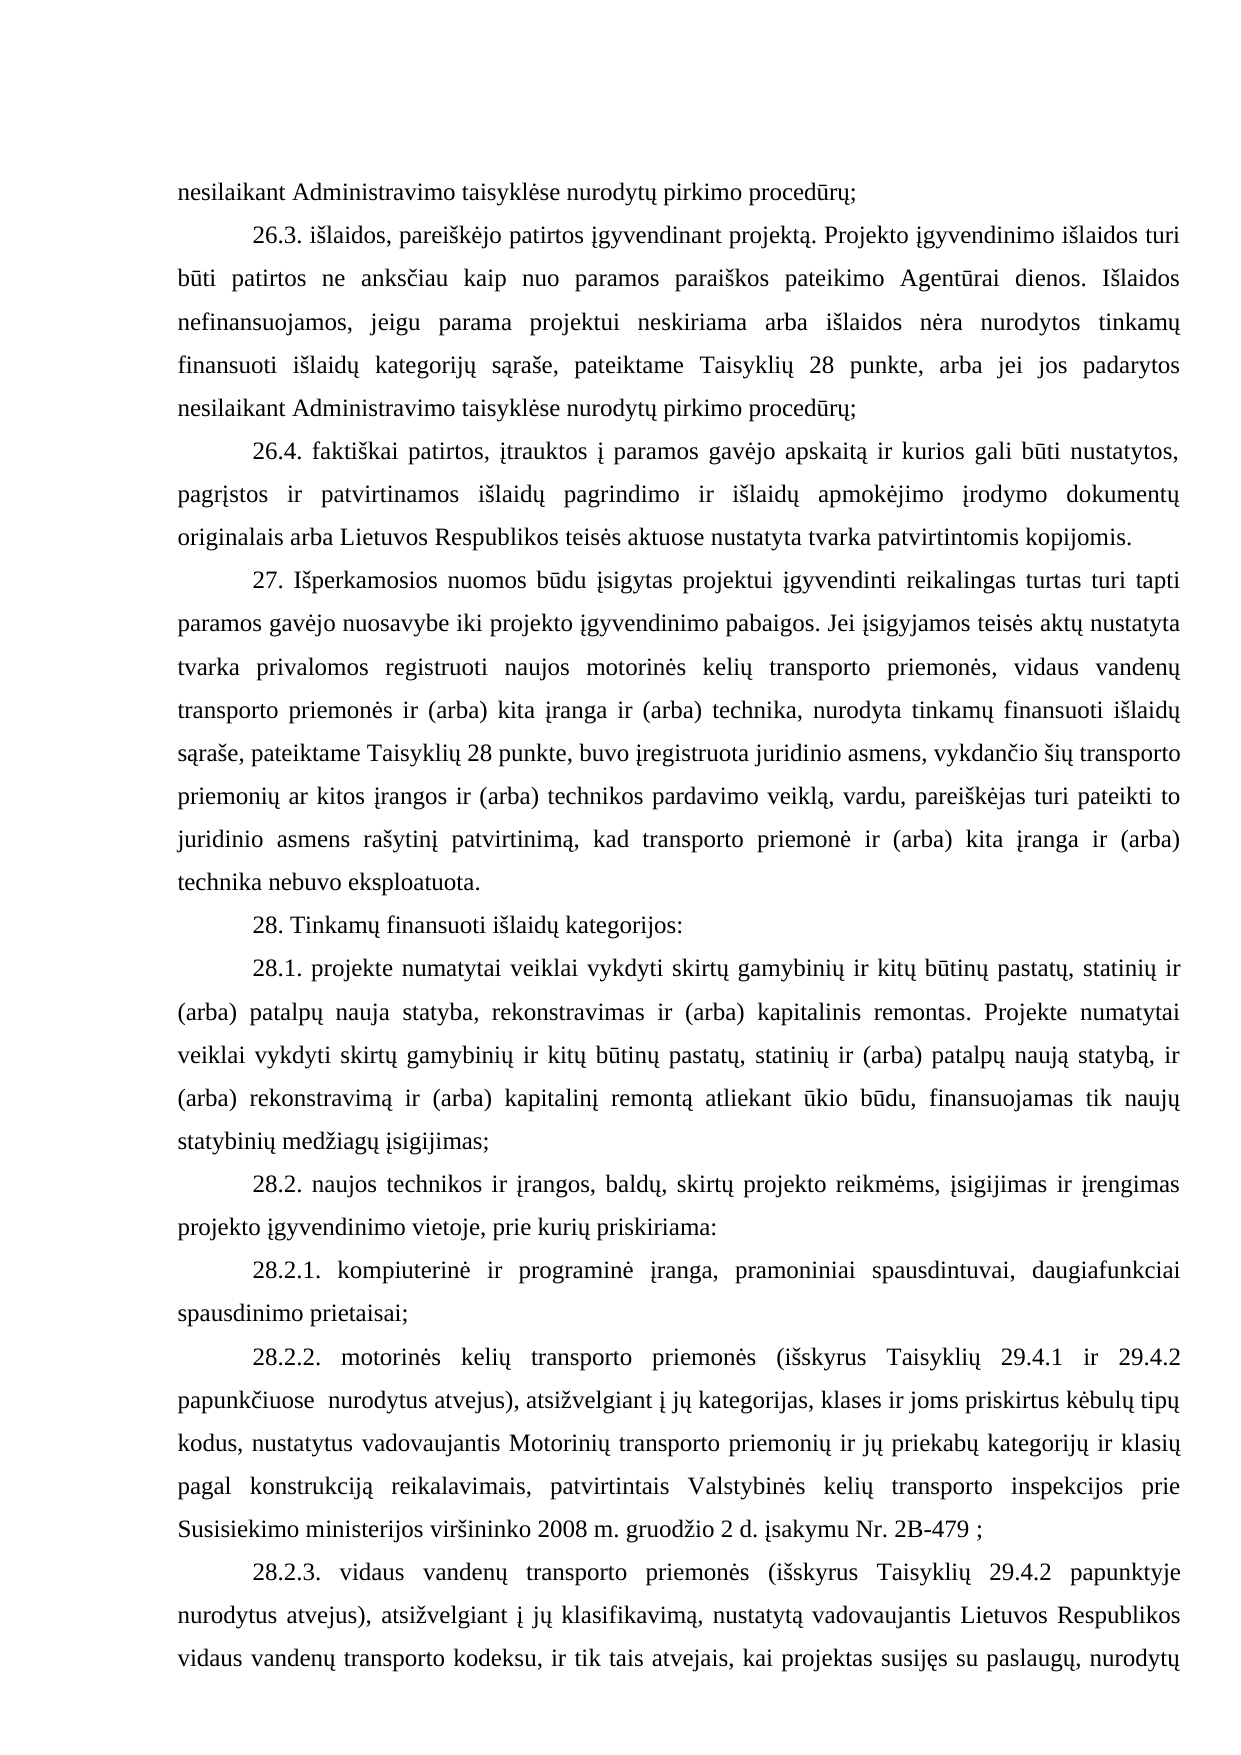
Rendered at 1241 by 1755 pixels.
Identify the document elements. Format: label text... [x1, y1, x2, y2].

text 27. Išperkamosios nuomos būdu įsigytas projektui įgyvendinti reikalingas turtas turi tapti paramos gavėjo nuosavybe iki projekto įgyvendinimo pabaigos. Jei įsigyjamos teisės aktų nustatyta tvarka privalomos registruoti naujos motorinės kelių transporto priemonės, vidaus vandenų transporto priemonės ir (arba) kita įranga ir (arba) technika, nurodyta tinkamų finansuoti išlaidų sąraše, pateiktame Taisyklių 28 punkte, buvo įregistruota juridinio asmens, vykdančio šių transporto priemonių ar kitos įrangos ir (arba) technikos pardavimo veiklą, vardu, pareiškėjas turi pateikti to juridinio asmens rašytinį patvirtinimą, kad transporto priemonė ir (arba) kita įranga ir (arba) technika nebuvo eksploatuota. [177, 565, 1181, 896]
text 28.2.1. kompiuterinė ir programinė įranga, pramoniniai spausdintuvai, daugiafunkciai spausdinimo prietaisai; [177, 1255, 1181, 1327]
text 28. Tinkamų finansuoti išlaidų kategorijos: [177, 910, 1181, 939]
text 28.2. naujos technikos ir įrangos, baldų, skirtų projekto reikmėms, įsigijimas ir įrengimas projekto įgyvendinimo vietoje, prie kurių priskiriama: [177, 1169, 1181, 1241]
text 28.2.3. vidaus vandenų transporto priemonės (išskyrus Taisyklių 29.4.2 papunktyje nurodytus atvejus), atsižvelgiant į jų klasifikavimą, nustatytą vadovaujantis Lietuvos Respublikos vidaus vandenų transporto kodeksu, ir tik tais atvejais, kai projektas susijęs su paslaugų, nurodytų [177, 1557, 1181, 1672]
text 28.1. projekte numatytai veiklai vykdyti skirtų gamybinių ir kitų būtinų pastatų, statinių ir (arba) patalpų nauja statyba, rekonstravimas ir (arba) kapitalinis remontas. Projekte numatytai veiklai vykdyti skirtų gamybinių ir kitų būtinų pastatų, statinių ir (arba) patalpų naują statybą, ir (arba) rekonstravimą ir (arba) kapitalinį remontą atliekant ūkio būdu, finansuojamas tik naujų statybinių medžiagų įsigijimas; [177, 953, 1181, 1155]
text 26.3. išlaidos, pareiškėjo patirtos įgyvendinant projektą. Projekto įgyvendinimo išlaidos turi būti patirtos ne anksčiau kaip nuo paramos paraiškos pateikimo Agentūrai dienos. Išlaidos nefinansuojamos, jeigu parama projektui neskiriama arba išlaidos nėra nurodytos tinkamų finansuoti išlaidų kategorijų sąraše, pateiktame Taisyklių 28 punkte, arba jei jos padarytos nesilaikant Administravimo taisyklėse nurodytų pirkimo procedūrų; [177, 220, 1181, 422]
text 26.4. faktiškai patirtos, įtrauktos į paramos gavėjo apskaitą ir kurios gali būti nustatytos, pagrįstos ir patvirtinamos išlaidų pagrindimo ir išlaidų apmokėjimo įrodymo dokumentų originalais arba Lietuvos Respublikos teisės aktuose nustatyta tvarka patvirtintomis kopijomis. [177, 436, 1181, 551]
text 28.2.2. motorinės kelių transporto priemonės (išskyrus Taisyklių 29.4.1 ir 29.4.2 papunkčiuose nurodytus atvejus), atsižvelgiant į jų kategorijas, klases ir joms priskirtus kėbulų tipų kodus, nustatytus vadovaujantis Motorinių transporto priemonių ir jų priekabų kategorijų ir klasių pagal konstrukciją reikalavimais, patvirtintais Valstybinės kelių transporto inspekcijos prie Susisiekimo ministerijos viršininko 2008 m. gruodžio 2 d. įsakymu Nr. 2B-479 „Dėl Motorinių transporto priemonių ir jų priekabų kategorijų ir klasių pagal konstrukciją reikalavimų patvirtinimo“ (toliau – Motorinių transporto priemonių reikalavimai); [177, 1342, 1181, 1543]
text nesilaikant Administravimo taisyklėse nurodytų pirkimo procedūrų; [177, 177, 1181, 206]
